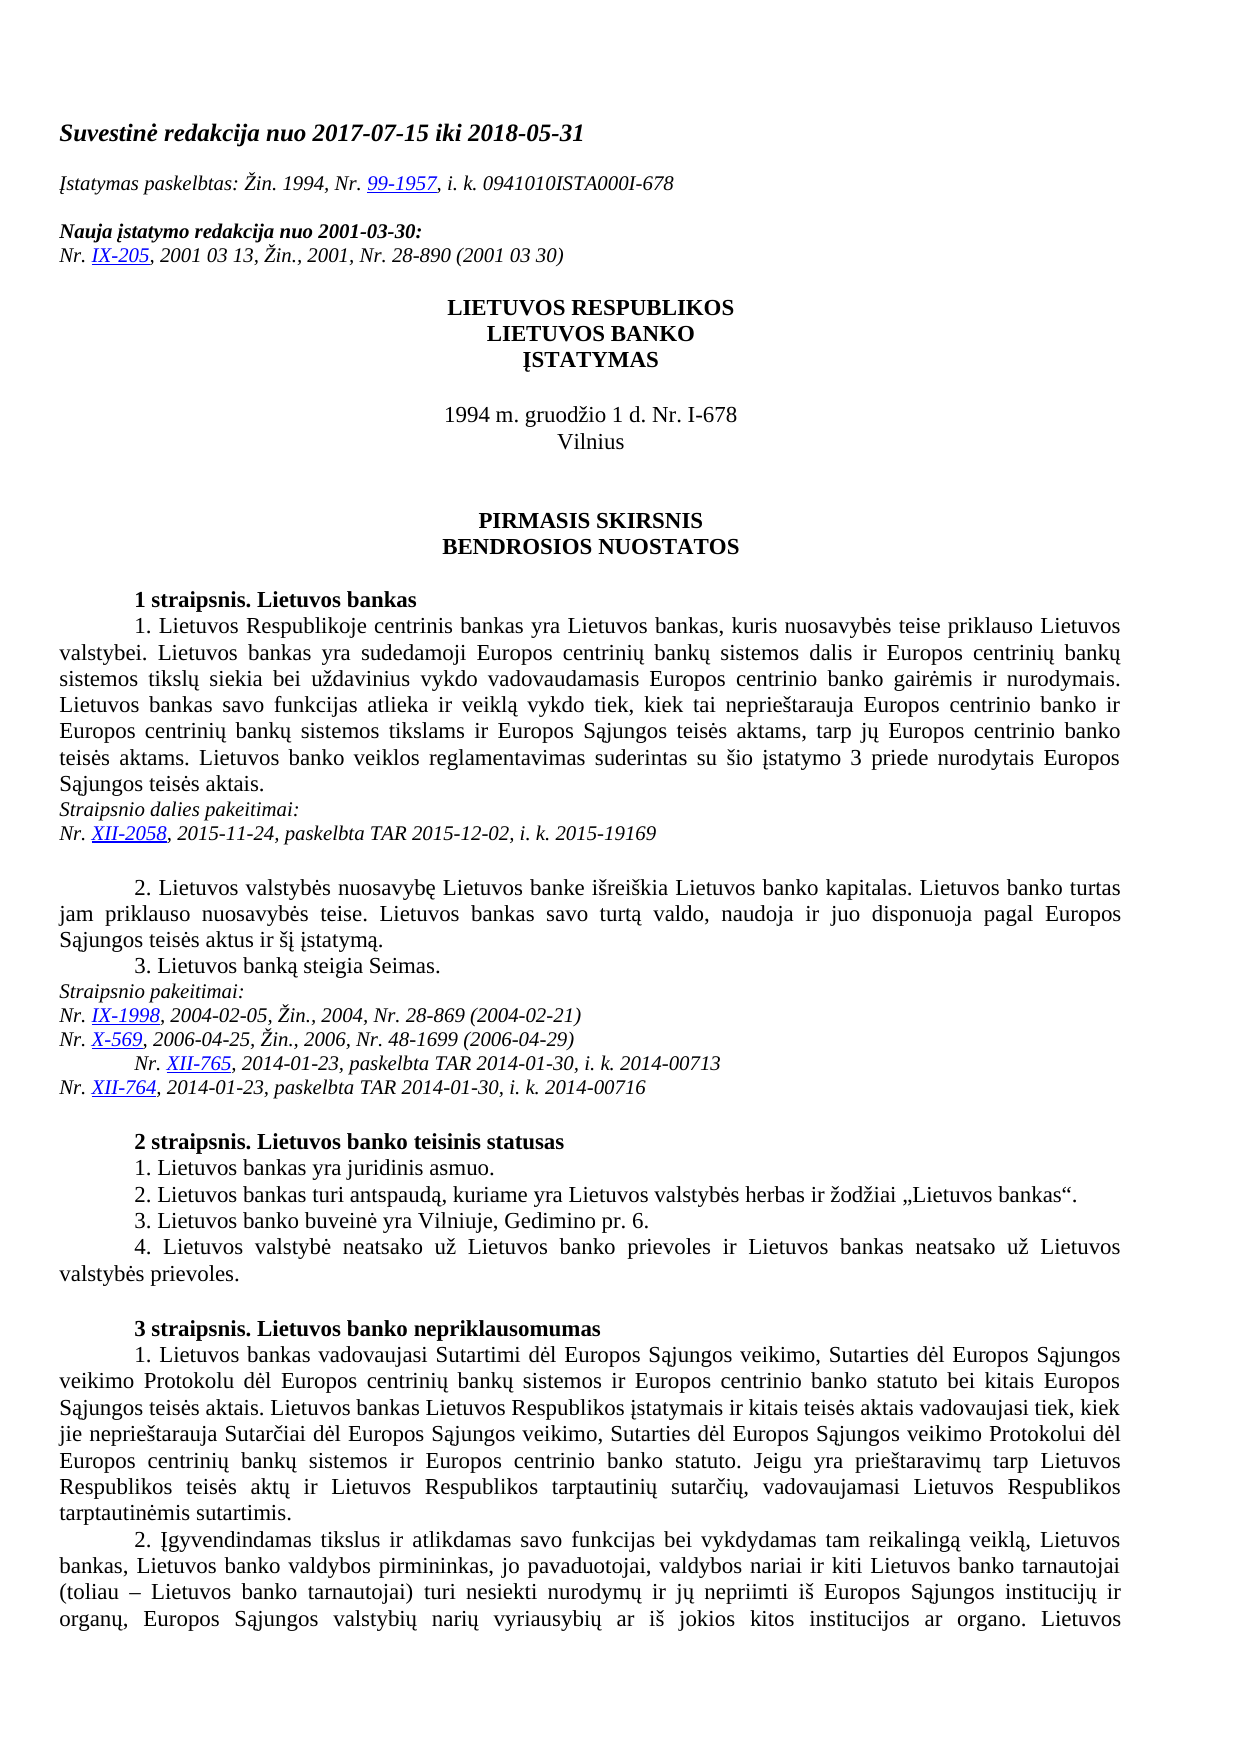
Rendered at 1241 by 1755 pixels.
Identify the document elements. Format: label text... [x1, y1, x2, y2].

text 1. Lietuvos bankas vadovaujasi Sutartimi dėl Europos Sąjungos veikimo, Sutarties dėl Europos Sąjungos veikimo Protokolu dėl Europos centrinių bankų sistemos ir Europos centrinio banko statuto bei kitais Europos Sąjungos teisės aktais. Lietuvos bankas Lietuvos Respublikos įstatymais ir kitais teisės aktais vadovaujasi tiek, kiek jie neprieštarauja Sutarčiai dėl Europos Sąjungos veikimo, Sutarties dėl Europos Sąjungos veikimo Protokolui dėl Europos centrinių bankų sistemos ir Europos centrinio banko statuto. Jeigu yra prieštaravimų tarp Lietuvos Respublikos teisės aktų ir Lietuvos Respublikos tarptautinių sutarčių, vadovaujamasi Lietuvos Respublikos tarptautinėmis sutartimis. [59, 1341, 1122, 1526]
text Nr. XII-764, 2014-01-23, paskelbta TAR 2014-01-30, i. k. 2014-00716 [59, 1075, 1122, 1099]
text Nr. XII-2058, 2015-11-24, paskelbta TAR 2015-12-02, i. k. 2015-19169 [59, 821, 1122, 845]
text Straipsnio pakeitimai: [59, 979, 1122, 1003]
text 2. Lietuvos bankas turi antspaudą, kuriame yra Lietuvos valstybės herbas ir žodžiai „Lietuvos bankas“. [59, 1181, 1122, 1207]
text 2. Lietuvos valstybės nuosavybę Lietuvos banke išreiškia Lietuvos banko kapitalas. Lietuvos banko turtas jam priklauso nuosavybės teise. Lietuvos bankas savo turtą valdo, naudoja ir juo disponuoja pagal Europos Sąjungos teisės aktus ir šį įstatymą. [59, 873, 1122, 953]
text Įstatymas paskelbtas: Žin. 1994, Nr. 99-1957, i. k. 0941010ISTA000I-678 [59, 171, 1122, 195]
text 2 straipsnis. Lietuvos banko teisinis statusas [59, 1128, 1122, 1154]
text BENDROSIOS NUOSTATOS [59, 533, 1122, 559]
text Nauja įstatymo redakcija nuo 2001-03-30: [59, 219, 1122, 243]
text 3. Lietuvos banką steigia Seimas. [59, 953, 1122, 979]
text Nr. XII-765, 2014-01-23, paskelbta TAR 2014-01-30, i. k. 2014-00713 [59, 1051, 1122, 1075]
text Straipsnio dalies pakeitimai: [59, 797, 1122, 821]
text 4. Lietuvos valstybė neatsako už Lietuvos banko prievoles ir Lietuvos bankas neatsako už Lietuvos valstybės prievoles. [59, 1233, 1122, 1286]
text 1. Lietuvos Respublikoje centrinis bankas yra Lietuvos bankas, kuris nuosavybės teise priklauso Lietuvos valstybei. Lietuvos bankas yra sudedamoji Europos centrinių bankų sistemos dalis ir Europos centrinių bankų sistemos tikslų siekia bei uždavinius vykdo vadovaudamasis Europos centrinio banko gairėmis ir nurodymais. Lietuvos bankas savo funkcijas atlieka ir veiklą vykdo tiek, kiek tai neprieštarauja Europos centrinio banko ir Europos centrinių bankų sistemos tikslams ir Europos Sąjungos teisės aktams, tarp jų Europos centrinio banko teisės aktams. Lietuvos banko veiklos reglamentavimas suderintas su šio įstatymo 3 priede nurodytais Europos Sąjungos teisės aktais. [59, 612, 1122, 797]
text Suvestinė redakcija nuo 2017-07-15 iki 2018-05-31 [59, 118, 1122, 147]
text 3 straipsnis. Lietuvos banko nepriklausomumas [59, 1315, 1122, 1341]
text 3. Lietuvos banko buveinė yra Vilniuje, Gedimino pr. 6. [59, 1207, 1122, 1233]
text 1 straipsnis. Lietuvos bankas [59, 586, 1122, 612]
text PIRMASIS SKIRSNIS [59, 507, 1122, 533]
text Nr. IX-205, 2001 03 13, Žin., 2001, Nr. 28-890 (2001 03 30) [59, 243, 1122, 267]
text 1. Lietuvos bankas yra juridinis asmuo. [59, 1154, 1122, 1181]
text 1994 m. gruodžio 1 d. Nr. I-678 Vilnius [59, 401, 1122, 480]
text Nr. X-569, 2006-04-25, Žin., 2006, Nr. 48-1699 (2006-04-29) [59, 1027, 1122, 1051]
text LIETUVOS RESPUBLIKOS LIETUVOS BANKO ĮSTATYMAS [59, 293, 1122, 401]
text 2. Įgyvendindamas tikslus ir atlikdamas savo funkcijas bei vykdydamas tam reikalingą veiklą, Lietuvos bankas, Lietuvos banko valdybos pirmininkas, jo pavaduotojai, valdybos nariai ir kiti Lietuvos banko tarnautojai (toliau – Lietuvos banko tarnautojai) turi nesiekti nurodymų ir jų nepriimti iš Europos Sąjungos institucijų ir organų, Europos Sąjungos valstybių narių vyriausybių ar iš jokios kitos institucijos ar organo. Lietuvos [59, 1526, 1122, 1631]
text Nr. IX-1998, 2004-02-05, Žin., 2004, Nr. 28-869 (2004-02-21) [59, 1003, 1122, 1027]
